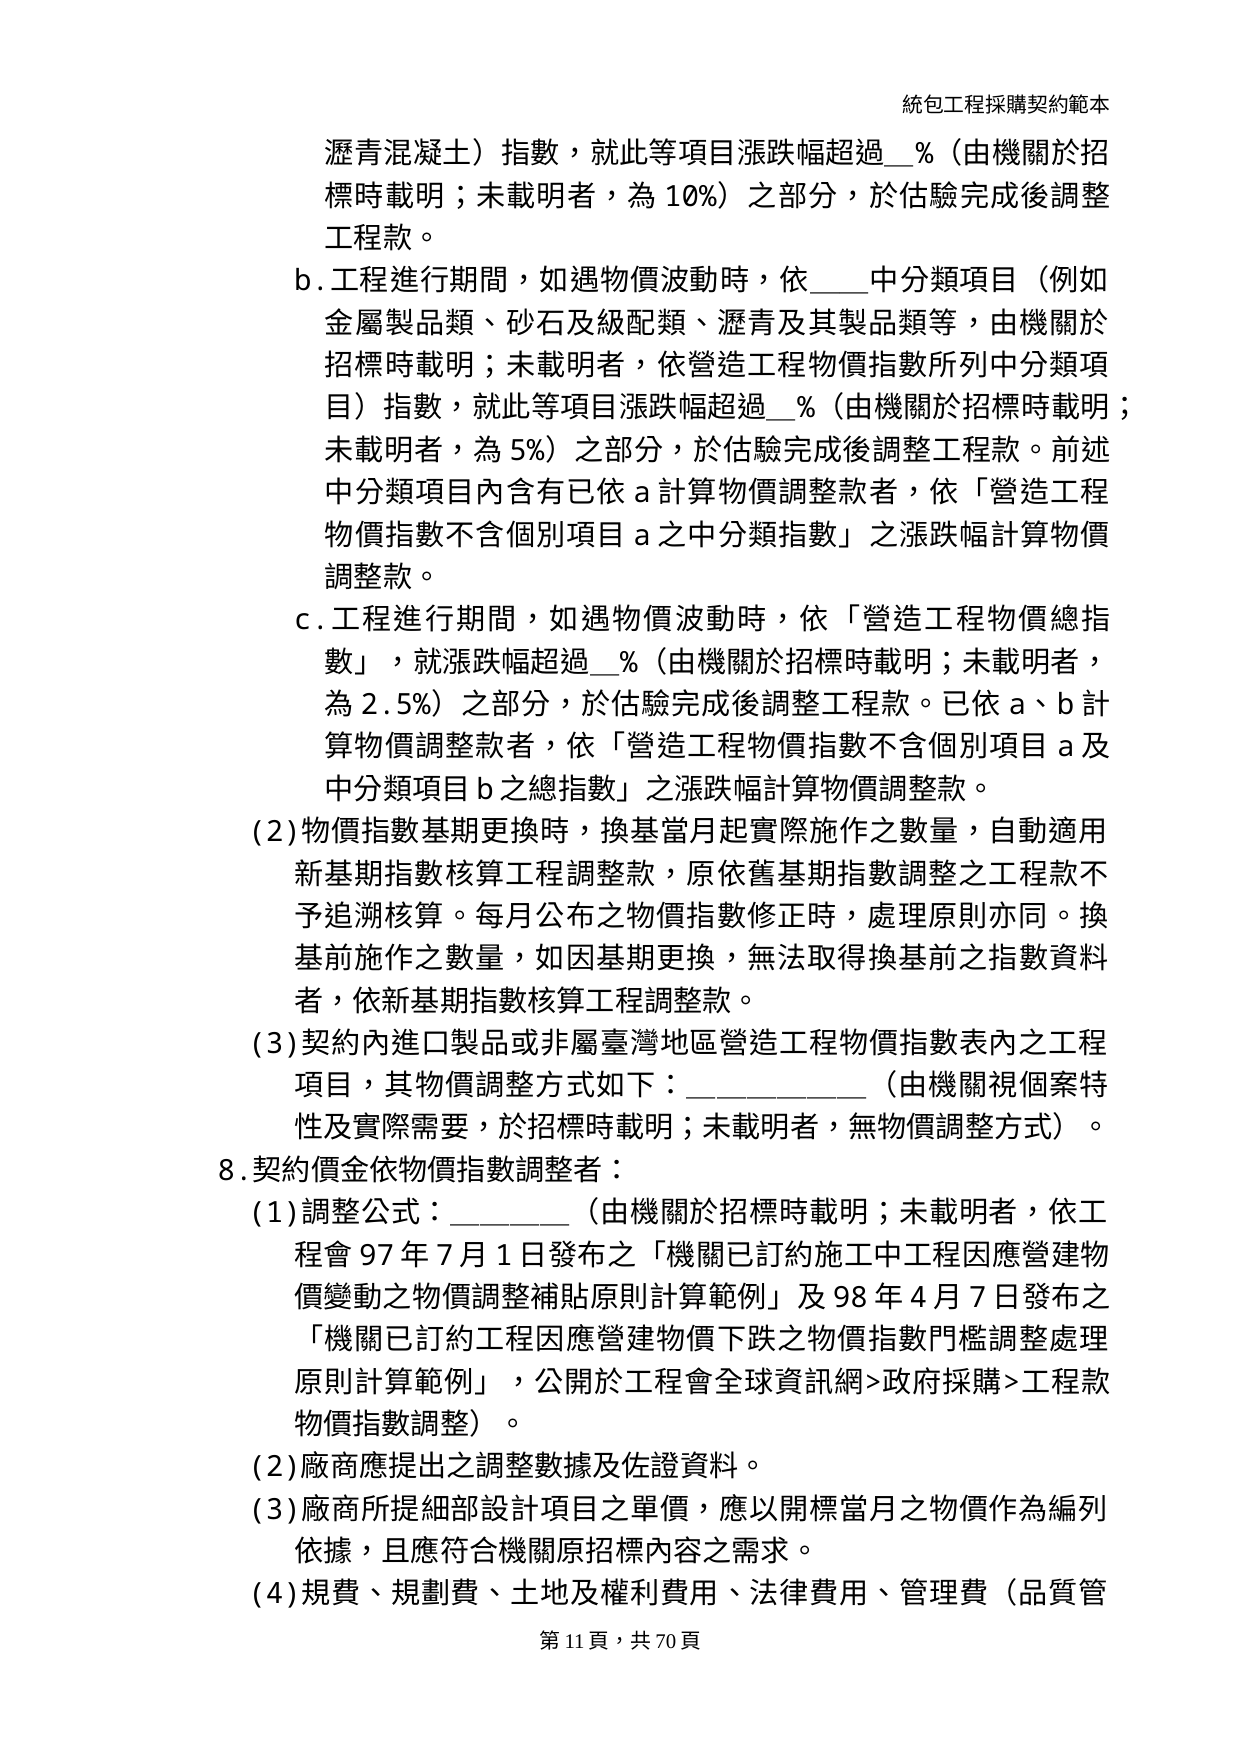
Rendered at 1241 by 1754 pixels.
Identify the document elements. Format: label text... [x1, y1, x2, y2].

text (1)調整公式：＿＿＿＿（由機關於招標時載明；未載明者，依工程會97年7月1日發布之「機關已訂約施工中工程因應營建物價變動之物價調整補貼原則計算範例」及98年4月7日發布之「機關已訂約工程因應營建物價下跌之物價指數門檻調整處理原則計算範例」，公開於工程會全球資訊網>政府採購>工程款物價指數調整）。 [248, 1189, 1110, 1443]
text c.工程進行期間，如遇物價波動時，依「營造工程物價總指數」，就漲跌幅超過＿%（由機關於招標時載明；未載明者，為2.5%）之部分，於估驗完成後調整工程款。已依a、b計算物價調整款者，依「營造工程物價指數不含個別項目a及中分類項目b之總指數」之漲跌幅計算物價調整款。 [294, 596, 1110, 808]
text (2)物價指數基期更換時，換基當月起實際施作之數量，自動適用新基期指數核算工程調整款，原依舊基期指數調整之工程款不予追溯核算。每月公布之物價指數修正時，處理原則亦同。換基前施作之數量，如因基期更換，無法取得換基前之指數資料者，依新基期指數核算工程調整款。 [248, 808, 1110, 1019]
text (4)規費、規劃費、土地及權利費用、法律費用、管理費（品質管 [248, 1570, 1110, 1612]
text b.工程進行期間，如遇物價波動時，依＿＿中分類項目（例如金屬製品類、砂石及級配類、瀝青及其製品類等，由機關於招標時載明；未載明者，依營造工程物價指數所列中分類項目）指數，就此等項目漲跌幅超過＿%（由機關於招標時載明；未載明者，為5%）之部分，於估驗完成後調整工程款。前述中分類項目內含有已依a計算物價調整款者，依「營造工程物價指數不含個別項目a之中分類指數」之漲跌幅計算物價調整款。 [294, 257, 1110, 596]
text 瀝青混凝土）指數，就此等項目漲跌幅超過＿%（由機關於招標時載明；未載明者，為10%）之部分，於估驗完成後調整工程款。 [294, 130, 1110, 257]
text (3)廠商所提細部設計項目之單價，應以開標當月之物價作為編列依據，且應符合機關原招標內容之需求。 [248, 1485, 1110, 1570]
text 8.契約價金依物價指數調整者： [217, 1146, 1110, 1189]
text (3)契約內進口製品或非屬臺灣地區營造工程物價指數表內之工程項目，其物價調整方式如下：＿＿＿＿＿＿（由機關視個案特性及實際需要，於招標時載明；未載明者，無物價調整方式）。 [248, 1019, 1110, 1146]
text (2)廠商應提出之調整數據及佐證資料。 [248, 1443, 1110, 1485]
